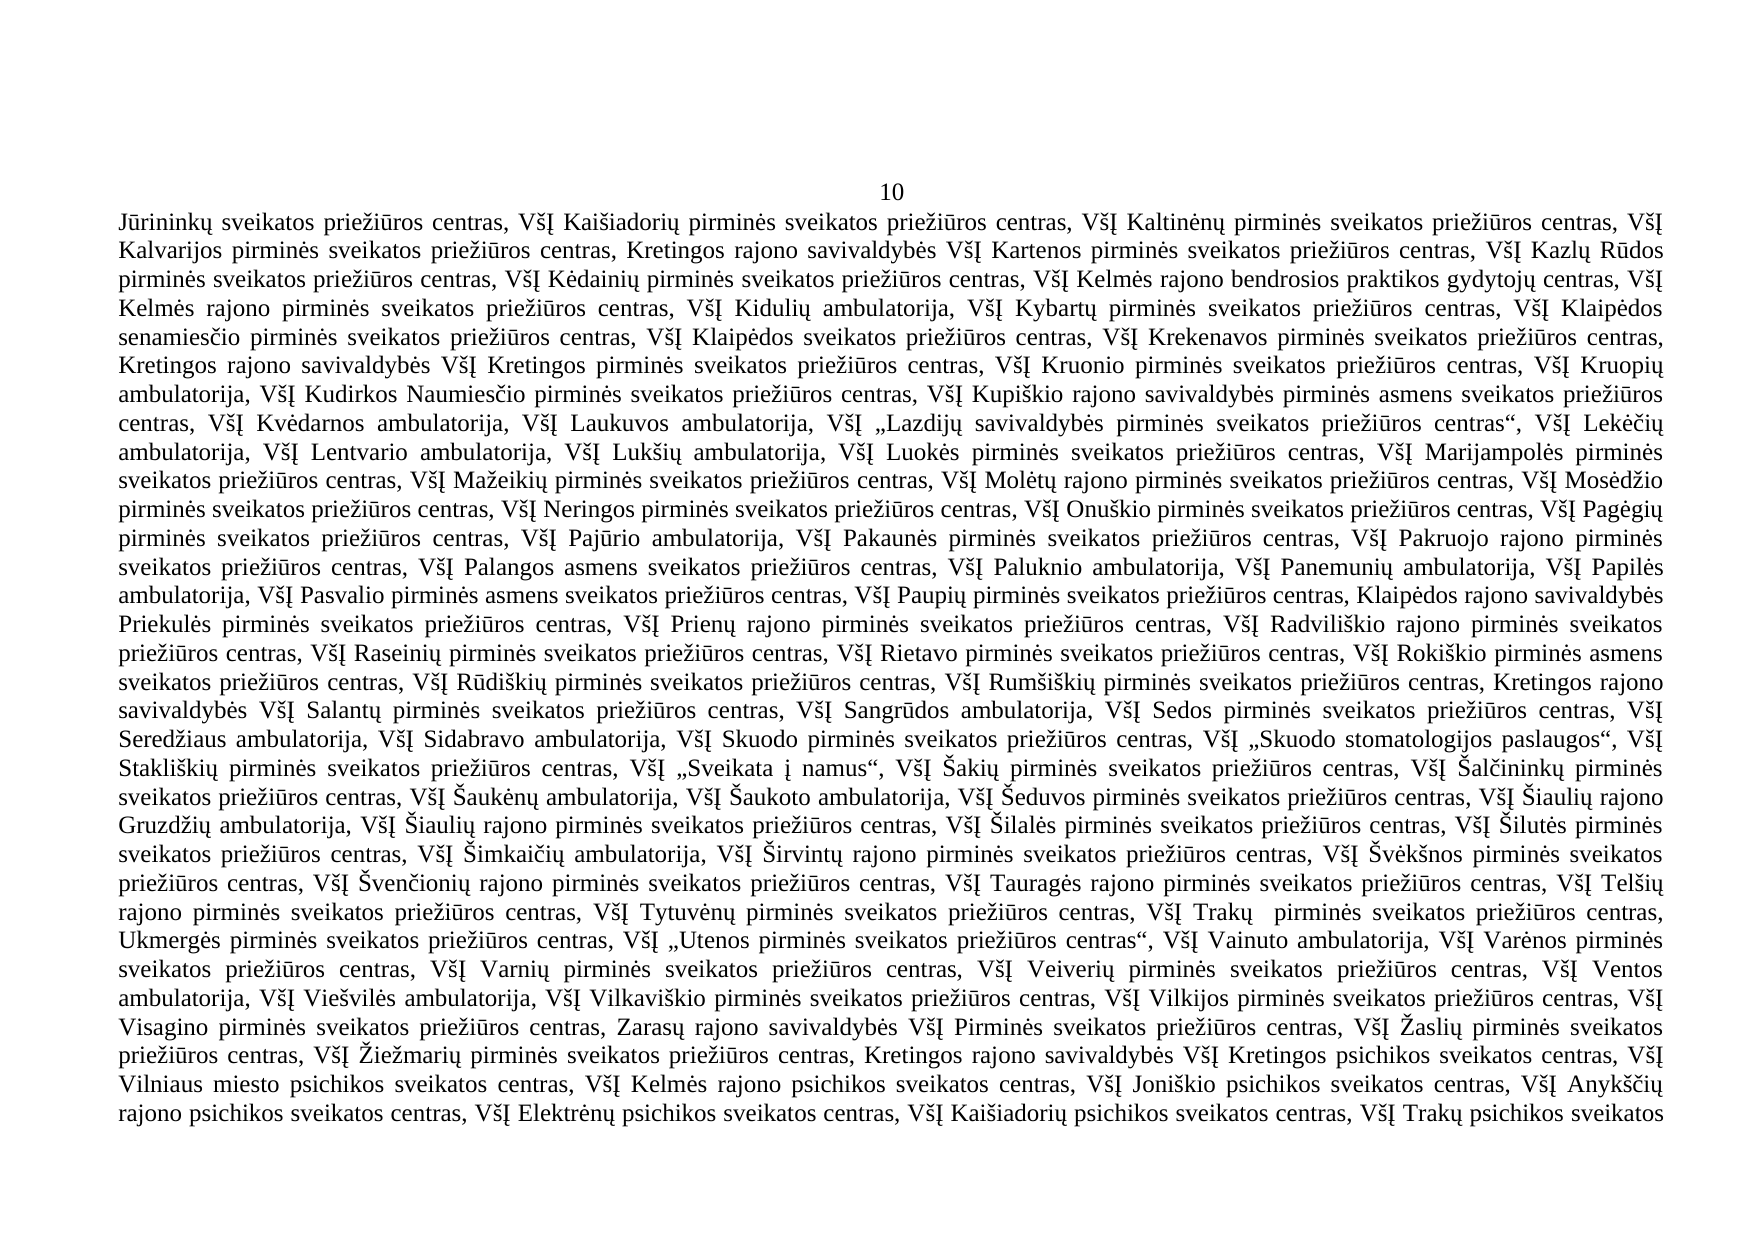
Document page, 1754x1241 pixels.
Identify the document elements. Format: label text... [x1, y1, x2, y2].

text Jūrininkų sveikatos priežiūros centras, VšĮ Kaišiadorių pirminės sveikatos priežiūros centras, VšĮ Kaltinėnų pirminės sveikatos priežiūros centras, VšĮ Kalvarijos pirminės sveikatos priežiūros centras, Kretingos rajono savivaldybės VšĮ Kartenos pirminės sveikatos priežiūros centras, VšĮ Kazlų Rūdos pirminės sveikatos priežiūros centras, VšĮ Kėdainių pirminės sveikatos priežiūros centras, VšĮ Kelmės rajono bendrosios praktikos gydytojų centras, VšĮ Kelmės rajono pirminės sveikatos priežiūros centras, VšĮ Kidulių ambulatorija, VšĮ Kybartų pirminės sveikatos priežiūros centras, VšĮ Klaipėdos senamiesčio pirminės sveikatos priežiūros centras, VšĮ Klaipėdos sveikatos priežiūros centras, VšĮ Krekenavos pirminės sveikatos priežiūros centras, Kretingos rajono savivaldybės VšĮ Kretingos pirminės sveikatos priežiūros centras, VšĮ Kruonio pirminės sveikatos priežiūros centras, VšĮ Kruopių ambulatorija, VšĮ Kudirkos Naumiesčio pirminės sveikatos priežiūros centras, VšĮ Kupiškio rajono savivaldybės pirminės asmens sveikatos priežiūros centras, VšĮ Kvėdarnos ambulatorija, VšĮ Laukuvos ambulatorija, VšĮ „Lazdijų savivaldybės pirminės sveikatos priežiūros centras“, VšĮ Lekėčių ambulatorija, VšĮ Lentvario ambulatorija, VšĮ Lukšių ambulatorija, VšĮ Luokės pirminės sveikatos priežiūros centras, VšĮ Marijampolės pirminės sveikatos priežiūros centras, VšĮ Mažeikių pirminės sveikatos priežiūros centras, VšĮ Molėtų rajono pirminės sveikatos priežiūros centras, VšĮ Mosėdžio pirminės sveikatos priežiūros centras, VšĮ Neringos pirminės sveikatos priežiūros centras, VšĮ Onuškio pirminės sveikatos priežiūros centras, VšĮ Pagėgių pirminės sveikatos priežiūros centras, VšĮ Pajūrio ambulatorija, VšĮ Pakaunės pirminės sveikatos priežiūros centras, VšĮ Pakruojo rajono pirminės sveikatos priežiūros centras, VšĮ Palangos asmens sveikatos priežiūros centras, VšĮ Paluknio ambulatorija, VšĮ Panemunių ambulatorija, VšĮ Papilės ambulatorija, VšĮ Pasvalio pirminės asmens sveikatos priežiūros centras, VšĮ Paupių pirminės sveikatos priežiūros centras, Klaipėdos rajono savivaldybės Priekulės pirminės sveikatos priežiūros centras, VšĮ Prienų rajono pirminės sveikatos priežiūros centras, VšĮ Radviliškio rajono pirminės sveikatos priežiūros centras, VšĮ Raseinių pirminės sveikatos priežiūros centras, VšĮ Rietavo pirminės sveikatos priežiūros centras, VšĮ Rokiškio pirminės asmens sveikatos priežiūros centras, VšĮ Rūdiškių pirminės sveikatos priežiūros centras, VšĮ Rumšiškių pirminės sveikatos priežiūros centras, Kretingos rajono savivaldybės VšĮ Salantų pirminės sveikatos priežiūros centras, VšĮ Sangrūdos ambulatorija, VšĮ Sedos pirminės sveikatos priežiūros centras, VšĮ Seredžiaus ambulatorija, VšĮ Sidabravo ambulatorija, VšĮ Skuodo pirminės sveikatos priežiūros centras, VšĮ „Skuodo stomatologijos paslaugos“, VšĮ Stakliškių pirminės sveikatos priežiūros centras, VšĮ „Sveikata į namus“, VšĮ Šakių pirminės sveikatos priežiūros centras, VšĮ Šalčininkų pirminės sveikatos priežiūros centras, VšĮ Šaukėnų ambulatorija, VšĮ Šaukoto ambulatorija, VšĮ Šeduvos pirminės sveikatos priežiūros centras, VšĮ Šiaulių rajono Gruzdžių ambulatorija, VšĮ Šiaulių rajono pirminės sveikatos priežiūros centras, VšĮ Šilalės pirminės sveikatos priežiūros centras, VšĮ Šilutės pirminės sveikatos priežiūros centras, VšĮ Šimkaičių ambulatorija, VšĮ Širvintų rajono pirminės sveikatos priežiūros centras, VšĮ Švėkšnos pirminės sveikatos priežiūros centras, VšĮ Švenčionių rajono pirminės sveikatos priežiūros centras, VšĮ Tauragės rajono pirminės sveikatos priežiūros centras, VšĮ Telšių rajono pirminės sveikatos priežiūros centras, VšĮ Tytuvėnų pirminės sveikatos priežiūros centras, VšĮ Trakų pirminės sveikatos priežiūros centras, Ukmergės pirminės sveikatos priežiūros centras, VšĮ „Utenos pirminės sveikatos priežiūros centras“, VšĮ Vainuto ambulatorija, VšĮ Varėnos pirminės sveikatos priežiūros centras, VšĮ Varnių pirminės sveikatos priežiūros centras, VšĮ Veiverių pirminės sveikatos priežiūros centras, VšĮ Ventos ambulatorija, VšĮ Viešvilės ambulatorija, VšĮ Vilkaviškio pirminės sveikatos priežiūros centras, VšĮ Vilkijos pirminės sveikatos priežiūros centras, VšĮ Visagino pirminės sveikatos priežiūros centras, Zarasų rajono savivaldybės VšĮ Pirminės sveikatos priežiūros centras, VšĮ Žaslių pirminės sveikatos priežiūros centras, VšĮ Žiežmarių pirminės sveikatos priežiūros centras, Kretingos rajono savivaldybės VšĮ Kretingos psichikos sveikatos centras, VšĮ Vilniaus miesto psichikos sveikatos centras, VšĮ Kelmės rajono psichikos sveikatos centras, VšĮ Joniškio psichikos sveikatos centras, VšĮ Anykščių rajono psichikos sveikatos centras, VšĮ Elektrėnų psichikos sveikatos centras, VšĮ Kaišiadorių psichikos sveikatos centras, VšĮ Trakų psichikos sveikatos [118, 207, 1665, 1127]
